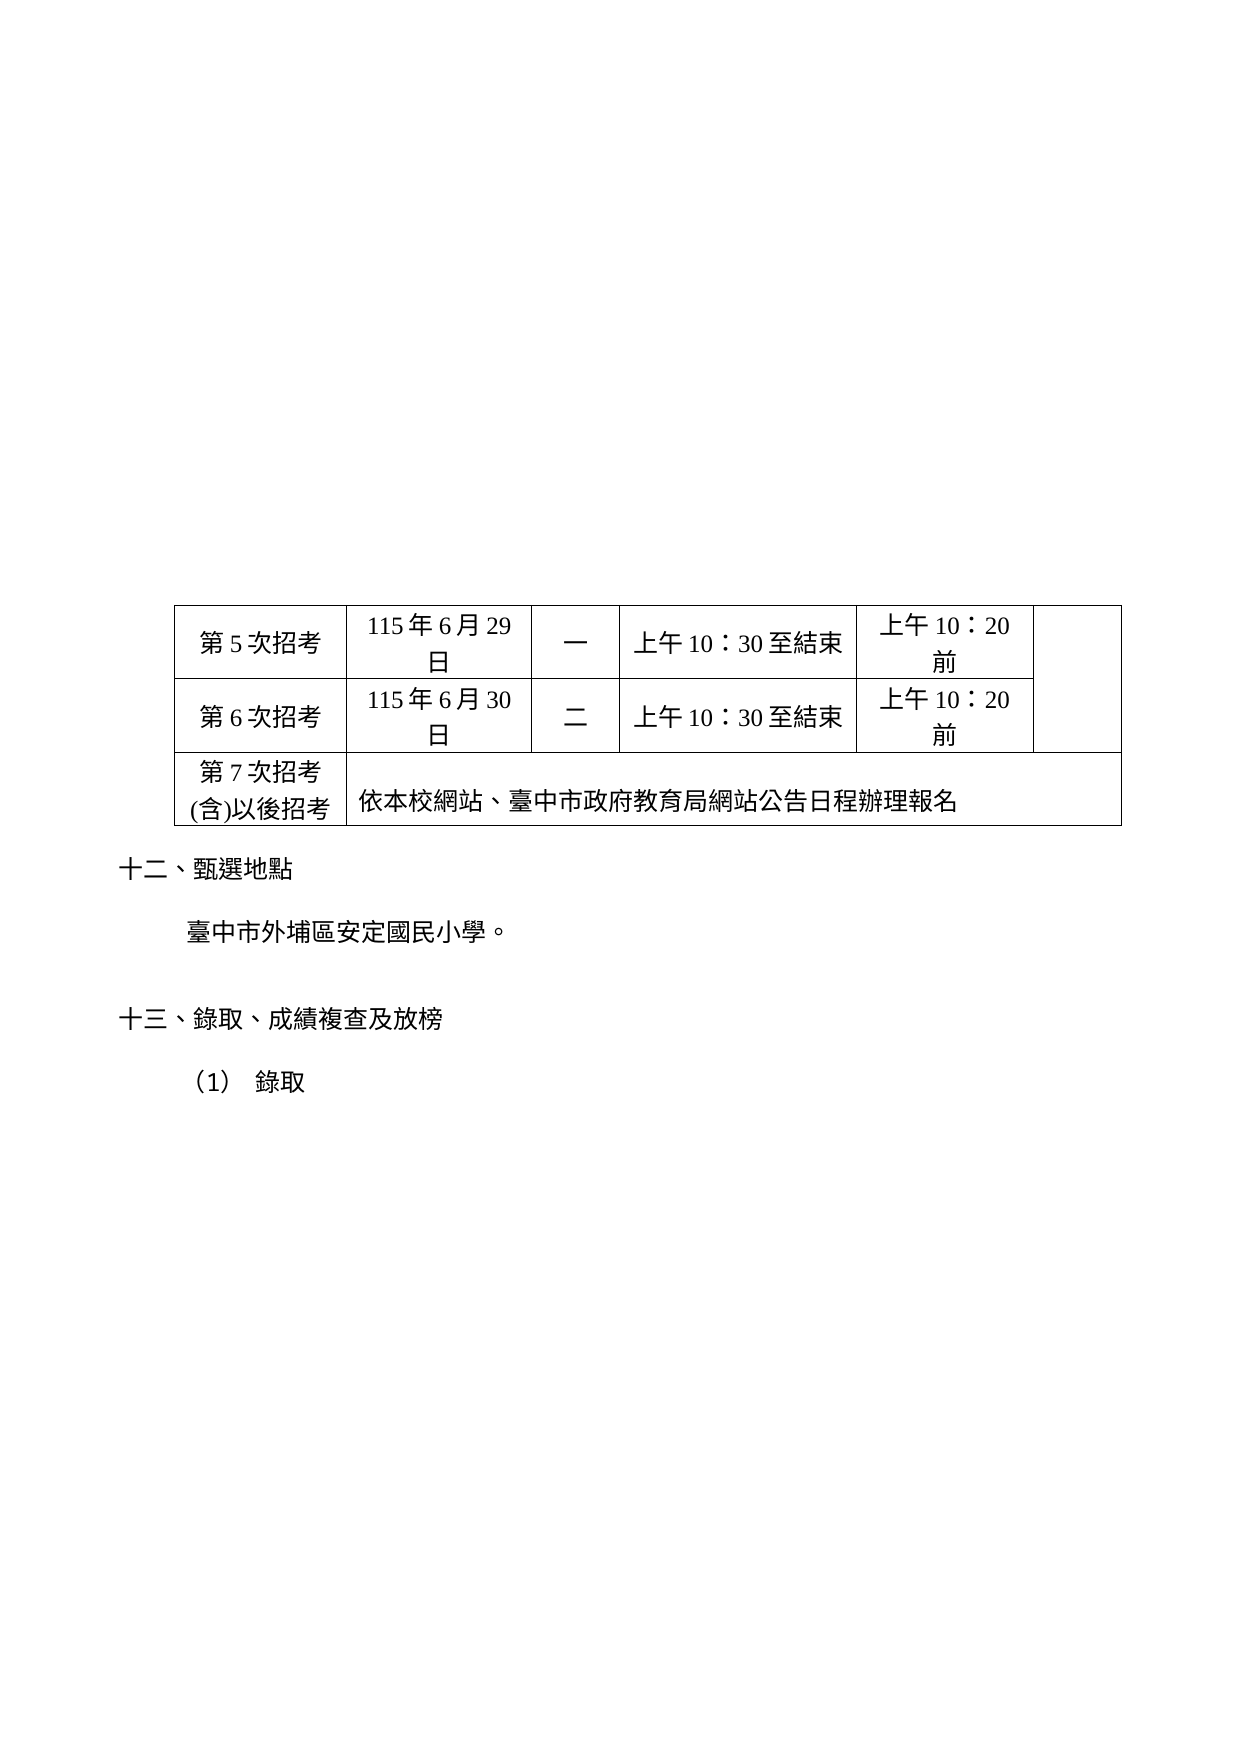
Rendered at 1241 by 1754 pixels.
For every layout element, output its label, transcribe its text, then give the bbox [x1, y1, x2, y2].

text 臺中市外埔區安定國民小學。 [186, 889, 1122, 951]
table_cell 第7次招考(含)以後招考 [175, 753, 346, 825]
text 十二、甄選地點 [118, 826, 1122, 889]
table_cell 上午10：30至結束 [620, 679, 856, 752]
table_cell 一 [532, 606, 619, 678]
list 錄取 [181, 1039, 1122, 1101]
table_cell [1034, 606, 1121, 752]
table_cell 上午10：30至結束 [620, 606, 856, 678]
table_cell 上午10：20前 [857, 679, 1033, 752]
table_cell 二 [532, 679, 619, 752]
table_cell 115年6月30日 [347, 679, 531, 752]
table_cell 第5次招考 [175, 606, 346, 678]
table_cell 第6次招考 [175, 679, 346, 752]
table_cell 上午10：20前 [857, 606, 1033, 678]
table_cell 115年6月29日 [347, 606, 531, 678]
table_cell 依本校網站、臺中市政府教育局網站公告日程辦理報名 [347, 753, 1121, 825]
text 十三、錄取、成績複查及放榜 [118, 976, 1122, 1039]
